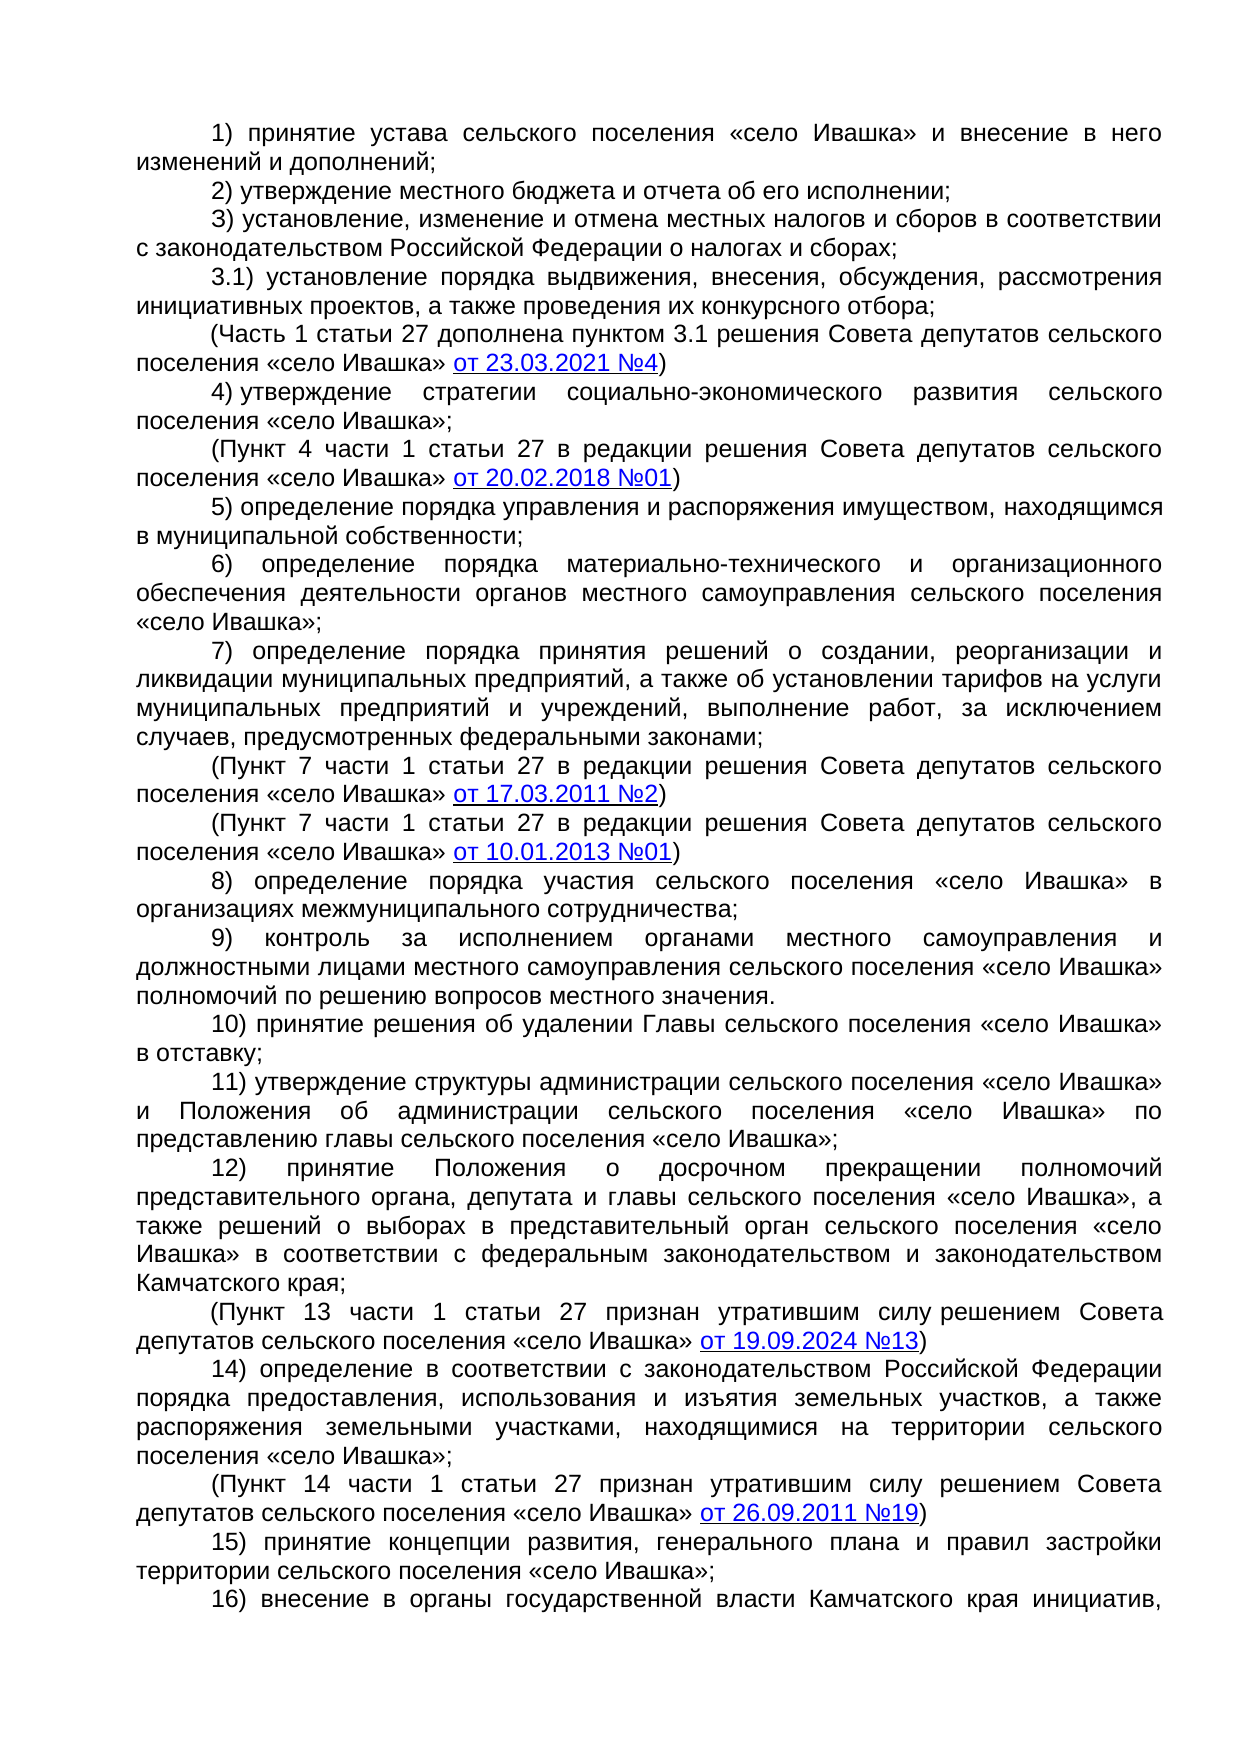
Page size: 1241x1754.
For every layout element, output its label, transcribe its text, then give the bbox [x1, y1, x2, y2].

text 9) контроль за исполнением органами местного самоуправления и должностными лицами местного самоуправления сельского поселения «село Ивашка» полномочий по решению вопросов местного значения. [136, 923, 1163, 1009]
text 7) определение порядка принятия решений о создании, реорганизации и ликвидации муниципальных предприятий, а также об установлении тарифов на услуги муниципальных предприятий и учреждений, выполнение работ, за исключением случаев, предусмотренных федеральными законами; [136, 636, 1163, 751]
text З) установление, изменение и отмена местных налогов и сборов в соответствии с законодательством Российской Федерации о налогах и сборах; [136, 204, 1163, 262]
text 8) определение порядка участия сельского поселения «село Ивашка» в организациях межмуниципального сотрудничества; [136, 866, 1163, 923]
text (Пункт 4 части 1 статьи 27 в редакции решения Совета депутатов сельского поселения «село Ивашка» от 20.02.2018 №01) [136, 434, 1163, 492]
text (Пункт 14 части 1 статьи 27 признан утратившим силу решением Совета депутатов сельского поселения «село Ивашка» от 26.09.2011 №19) [136, 1469, 1163, 1527]
text 10) принятие решения об удалении Главы сельского поселения «село Ивашка» в отставку; [136, 1009, 1163, 1067]
text (Пункт 7 части 1 статьи 27 в редакции решения Совета депутатов сельского поселения «село Ивашка» от 10.01.2013 №01) [136, 808, 1163, 866]
text 3.1) установление порядка выдвижения, внесения, обсуждения, рассмотрения инициативных проектов, а также проведения их конкурсного отбора; [136, 262, 1163, 319]
text (Пункт 7 части 1 статьи 27 в редакции решения Совета депутатов сельского поселения «село Ивашка» от 17.03.2011 №2) [136, 751, 1163, 808]
text 4) утверждение стратегии социально-экономического развития сельского поселения «село Ивашка»; [136, 377, 1163, 434]
text 12) принятие Положения о досрочном прекращении полномочий представительного органа, депутата и главы сельского поселения «село Ивашка», а также решений о выборах в представительный орган сельского поселения «село Ивашка» в соответствии с федеральным законодательством и законодательством Камчатского края; [136, 1153, 1163, 1297]
text 14) определение в соответствии с законодательством Российской Федерации порядка предоставления, использования и изъятия земельных участков, а также распоряжения земельными участками, находящимися на территории сельского поселения «село Ивашка»; [136, 1354, 1163, 1469]
text (Пункт 13 части 1 статьи 27 признан утратившим силу решением Совета депутатов сельского поселения «село Ивашка» от 19.09.2024 №13) [136, 1297, 1163, 1354]
text 16) внесение в органы государственной власти Камчатского края инициатив, [136, 1584, 1163, 1613]
text 5) определение порядка управления и распоряжения имуществом, находящимся в муниципальной собственности; [136, 492, 1163, 549]
text 6) определение порядка материально-технического и организационного обеспечения деятельности органов местного самоуправления сельского поселения «село Ивашка»; [136, 549, 1163, 636]
text (Часть 1 статьи 27 дополнена пунктом 3.1 решения Совета депутатов сельского поселения «село Ивашка» от 23.03.2021 №4) [136, 319, 1163, 377]
text 15) принятие концепции развития, генерального плана и правил застройки территории сельского поселения «село Ивашка»; [136, 1527, 1163, 1584]
text 2) утверждение местного бюджета и отчета об его исполнении; [136, 176, 1163, 204]
text 1) принятие устава сельского поселения «село Ивашка» и внесение в него изменений и дополнений; [136, 118, 1163, 176]
text 11) утверждение структуры администрации сельского поселения «село Ивашка» и Положения об администрации сельского поселения «село Ивашка» по представлению главы сельского поселения «село Ивашка»; [136, 1067, 1163, 1153]
